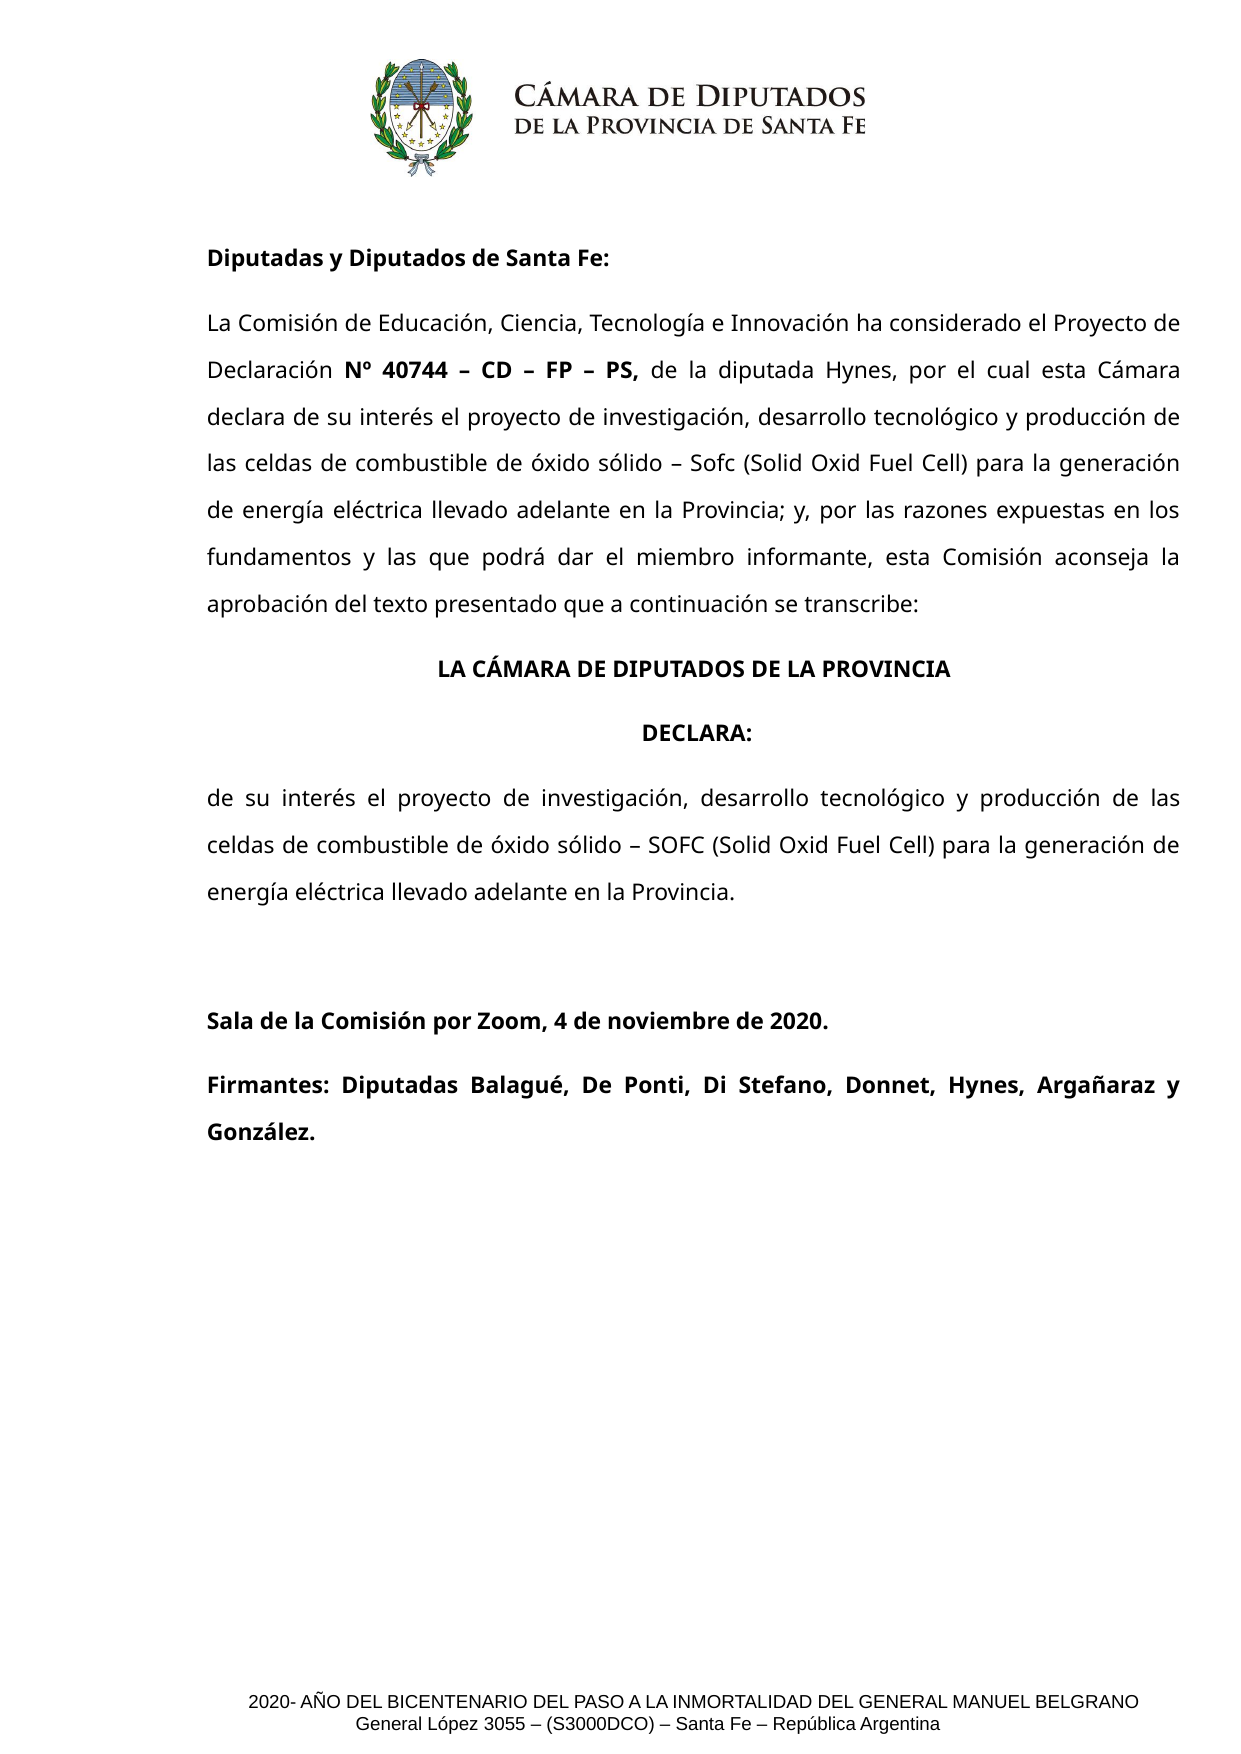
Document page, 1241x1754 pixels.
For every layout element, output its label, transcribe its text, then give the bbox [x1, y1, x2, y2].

text Sala de la Comisión por Zoom, 4 de noviembre de 2020. [207, 1005, 1181, 1036]
text Diputadas y Diputados de Santa Fe: [207, 242, 1181, 273]
text LA CÁMARA DE DIPUTADOS DE LA PROVINCIA [207, 653, 1181, 684]
text Firmantes: Diputadas Balagué, De Ponti, Di Stefano, Donnet, Hynes, Argañaraz y González. [207, 1069, 1181, 1147]
text DECLARA: [207, 717, 1181, 748]
text La Comisión de Educación, Ciencia, Tecnología e Innovación ha considerado el Proyecto de Declaración Nº 40744 – CD – FP – PS, de la diputada Hynes, por el cual esta Cámara declara de su interés el proyecto de investigación, desarrollo tecnológico y producción de las celdas de combustible de óxido sólido – Sofc (Solid Oxid Fuel Cell) para la generación de energía eléctrica llevado adelante en la Provincia; y, por las razones expuestas en los fundamentos y las que podrá dar el miembro informante, esta Comisión aconseja la aprobación del texto presentado que a continuación se transcribe: [207, 307, 1181, 619]
picture [370, 59, 866, 181]
text de su interés el proyecto de investigación, desarrollo tecnológico y producción de las celdas de combustible de óxido sólido – SOFC (Solid Oxid Fuel Cell) para la generación de energía eléctrica llevado adelante en la Provincia. [207, 782, 1181, 907]
